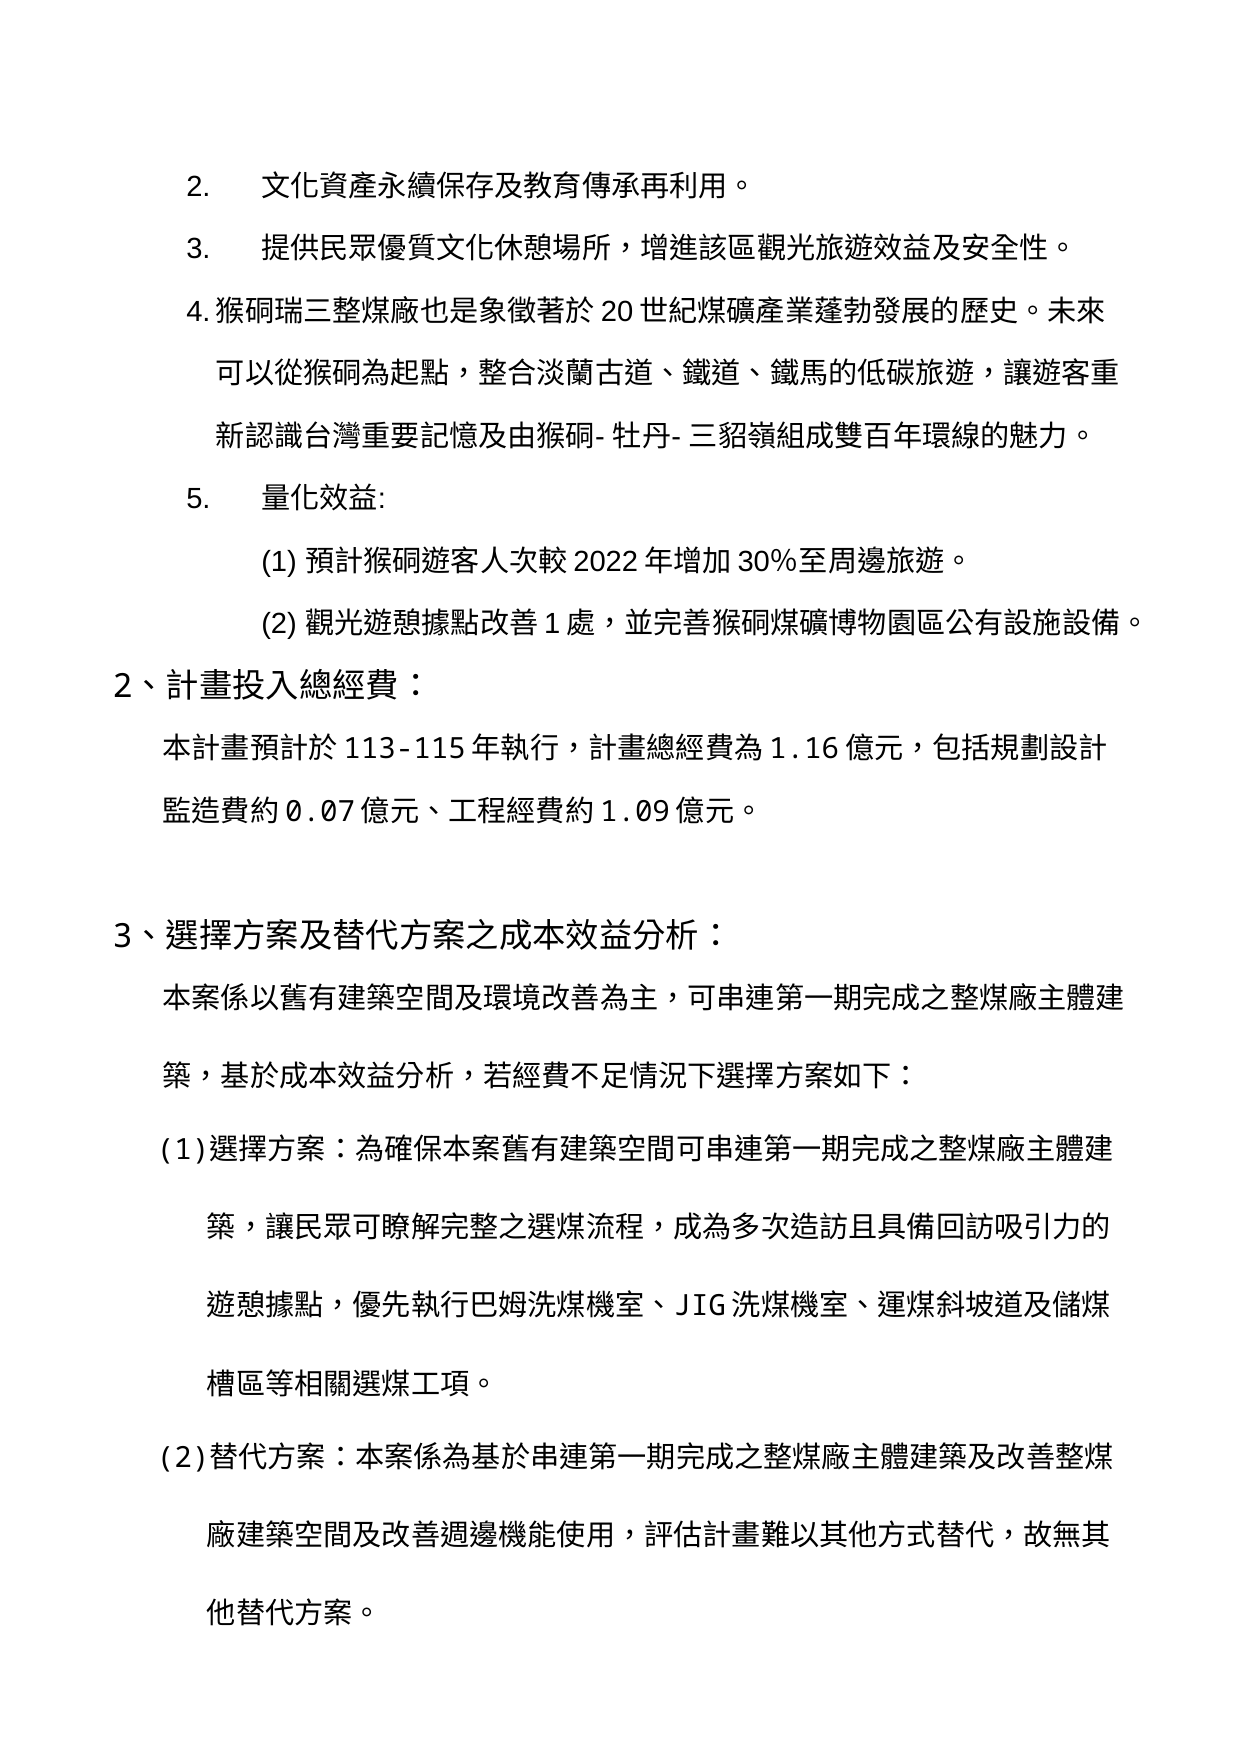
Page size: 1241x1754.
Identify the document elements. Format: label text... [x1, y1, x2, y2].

list 本計畫預計於113-115年執行，計畫總經費為1.16億元，包括規劃設計監造費約0.07億元、工程經費約1.09億元。 [162, 704, 1128, 829]
text 本案係以舊有建築空間及環境改善為主，可串連第一期完成之整煤廠主體建築，基於成本效益分析，若經費不足情況下選擇方案如下： [162, 954, 1128, 1095]
list 替代方案：本案係為基於串連第一期完成之整煤廠主體建築及改善整煤廠建築空間及改善週邊機能使用，評估計畫難以其他方式替代，故無其他替代方案。 [157, 1413, 1128, 1631]
list 文化資產永續保存及教育傳承再利用。 [186, 142, 1128, 204]
list 計畫投入總經費： [112, 642, 1128, 704]
text (1) 預計猴硐遊客人次較2022年增加30％至周邊旅遊。 [261, 517, 1128, 579]
list 選擇方案：為確保本案舊有建築空間可串連第一期完成之整煤廠主體建築，讓民眾可瞭解完整之選煤流程，成為多次造訪且具備回訪吸引力的遊憩據點，優先執行巴姆洗煤機室、JIG洗煤機室、運煤斜坡道及儲煤槽區等相關選煤工項。 [157, 1105, 1128, 1402]
list 選擇方案及替代方案之成本效益分析： [112, 892, 1128, 954]
text (2) 觀光遊憩據點改善1處，並完善猴硐煤礦博物園區公有設施設備。 [261, 579, 1128, 642]
list 提供民眾優質文化休憩場所，增進該區觀光旅遊效益及安全性。 [186, 204, 1128, 267]
list 量化效益: [186, 454, 1128, 517]
list 猴硐瑞三整煤廠也是象徵著於20世紀煤礦產業蓬勃發展的歷史。未來可以從猴硐為起點，整合淡蘭古道、鐵道、鐵馬的低碳旅遊，讓遊客重新認識台灣重要記憶及由猴硐- 牡丹- 三貂嶺組成雙百年環線的魅力。 [186, 267, 1128, 454]
